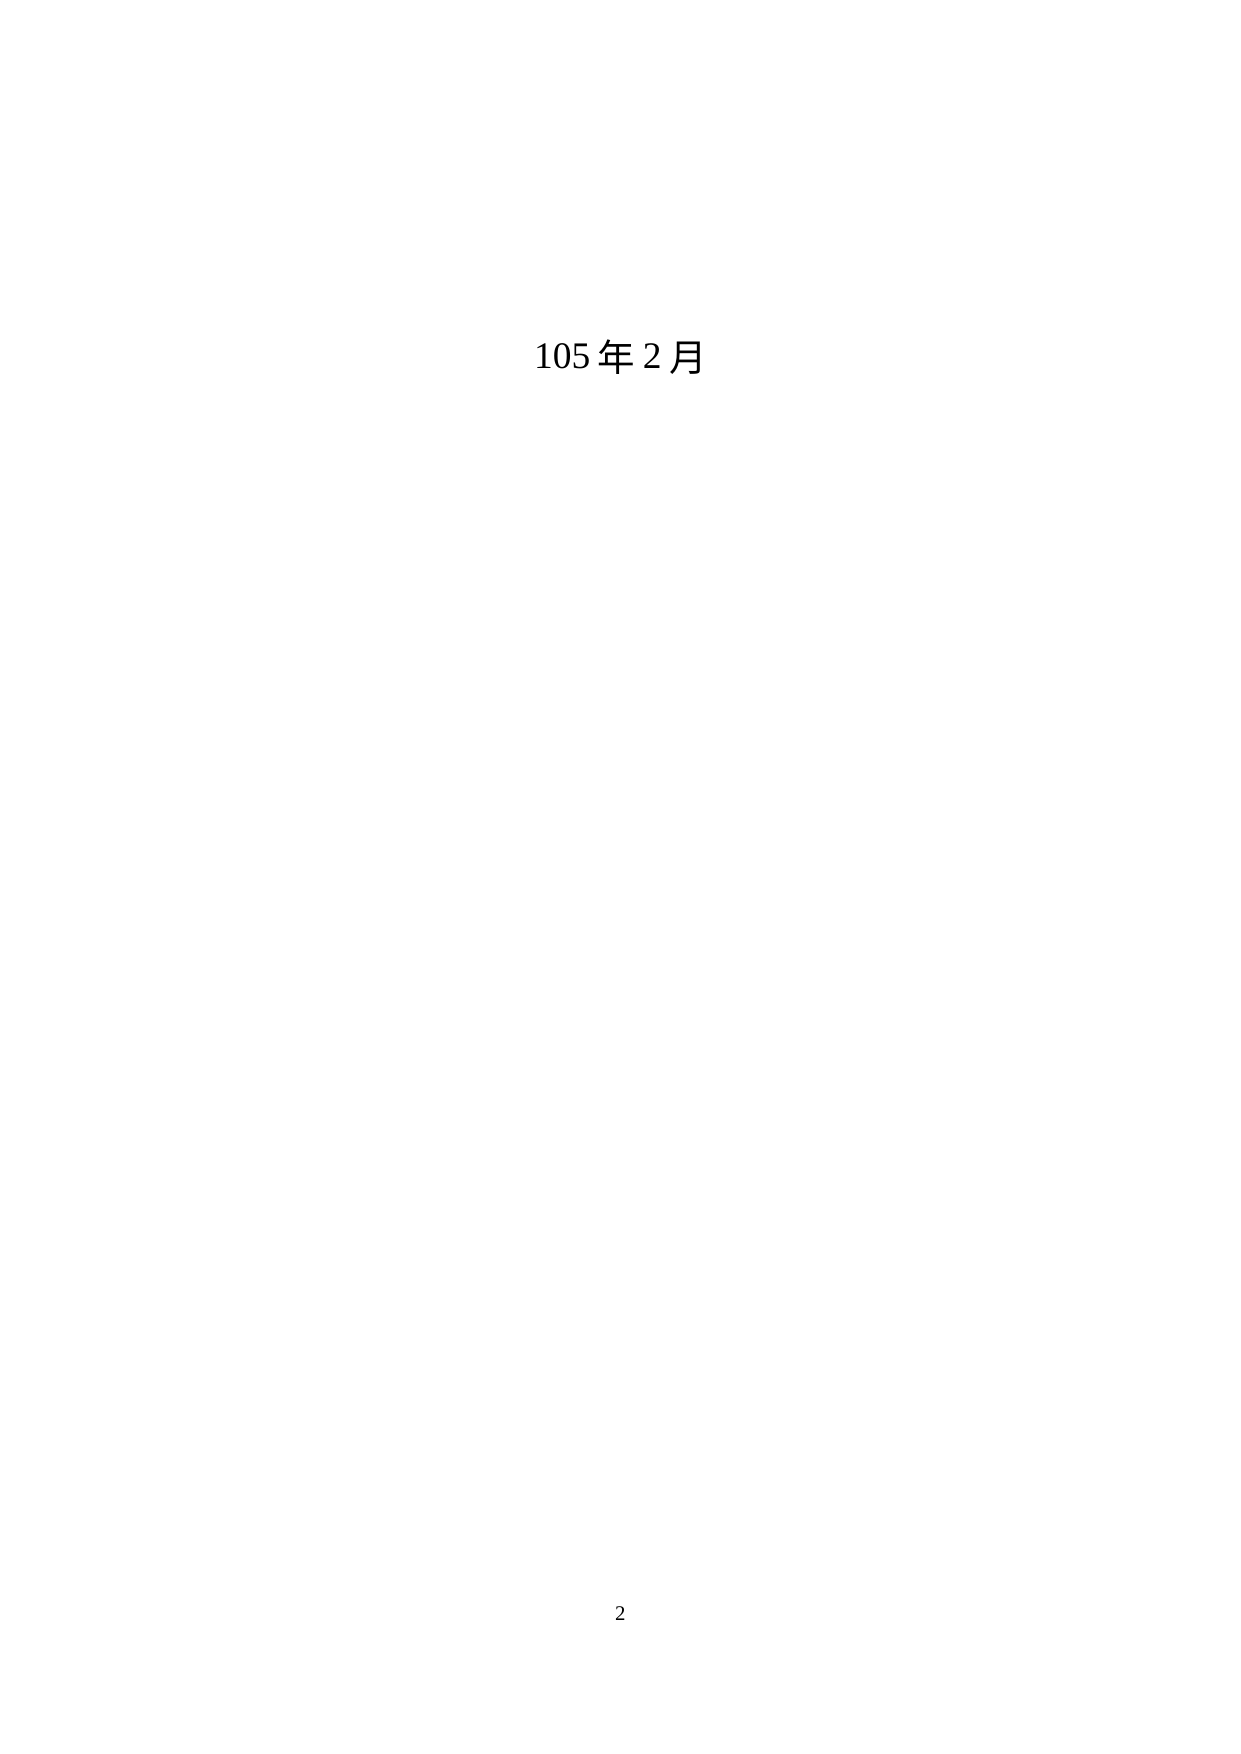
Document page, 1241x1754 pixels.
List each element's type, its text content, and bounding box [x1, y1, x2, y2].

text 105年2月 [187, 313, 1053, 376]
